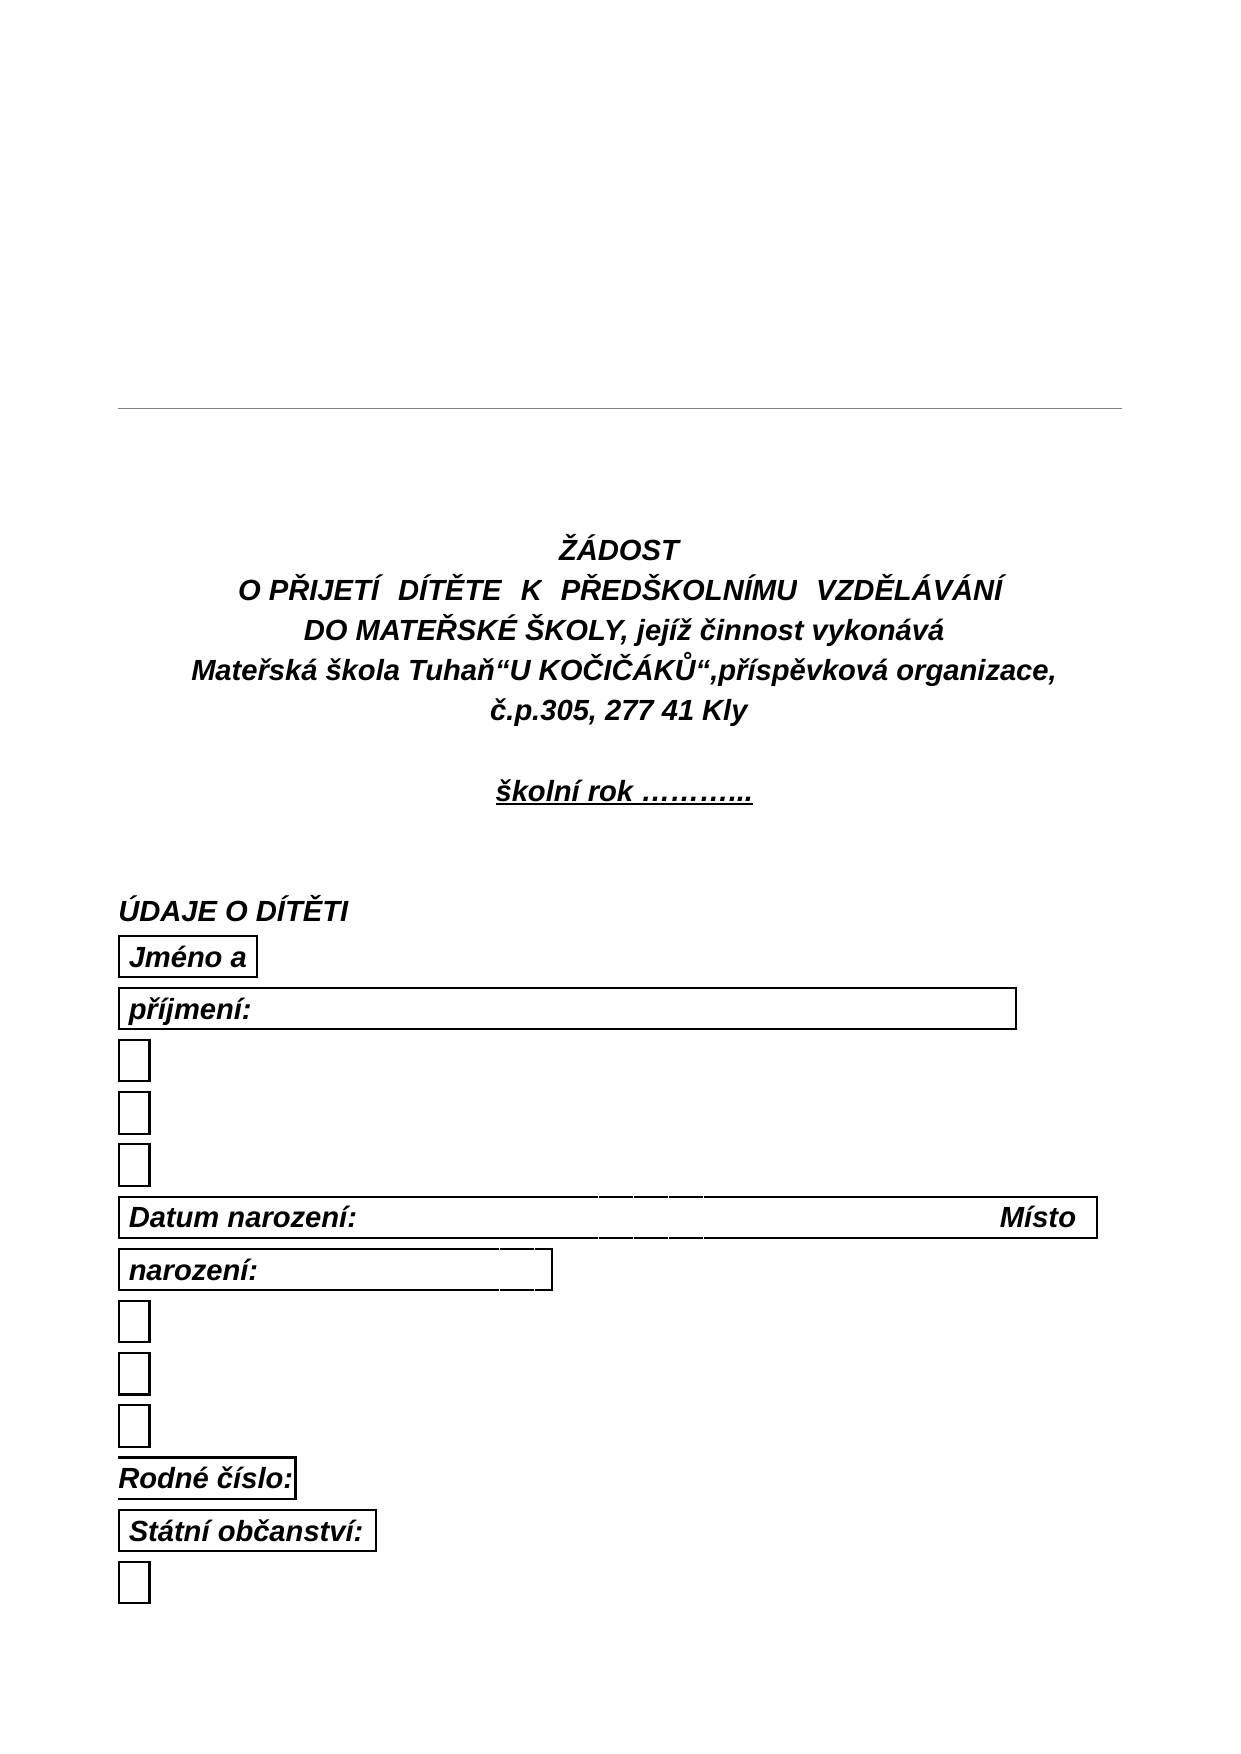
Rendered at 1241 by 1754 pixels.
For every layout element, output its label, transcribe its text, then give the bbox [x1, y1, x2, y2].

text Datum narození: Místo narození: [118, 1196, 1122, 1291]
text Rodné číslo: Státní občanství: [118, 1456, 1122, 1552]
text č.p.305, 277 41 Kly [118, 693, 1122, 727]
text Mateřská škola Tuhaň“U KOČIČÁKŮ“,příspěvková organizace, [118, 653, 1122, 687]
text Jméno a příjmení: [118, 934, 1122, 1030]
text DO MATEŘSKÉ ŠKOLY, jejíž činnost vykonává [118, 613, 1122, 646]
text ŽÁDOST [118, 532, 1122, 566]
text školní rok ………... [118, 774, 1122, 807]
text O PŘIJETÍ DÍTĚTE K PŘEDŠKOLNÍMU VZDĚLÁVÁNÍ [118, 573, 1122, 606]
text ÚDAJE O DÍTĚTI [118, 894, 1122, 928]
